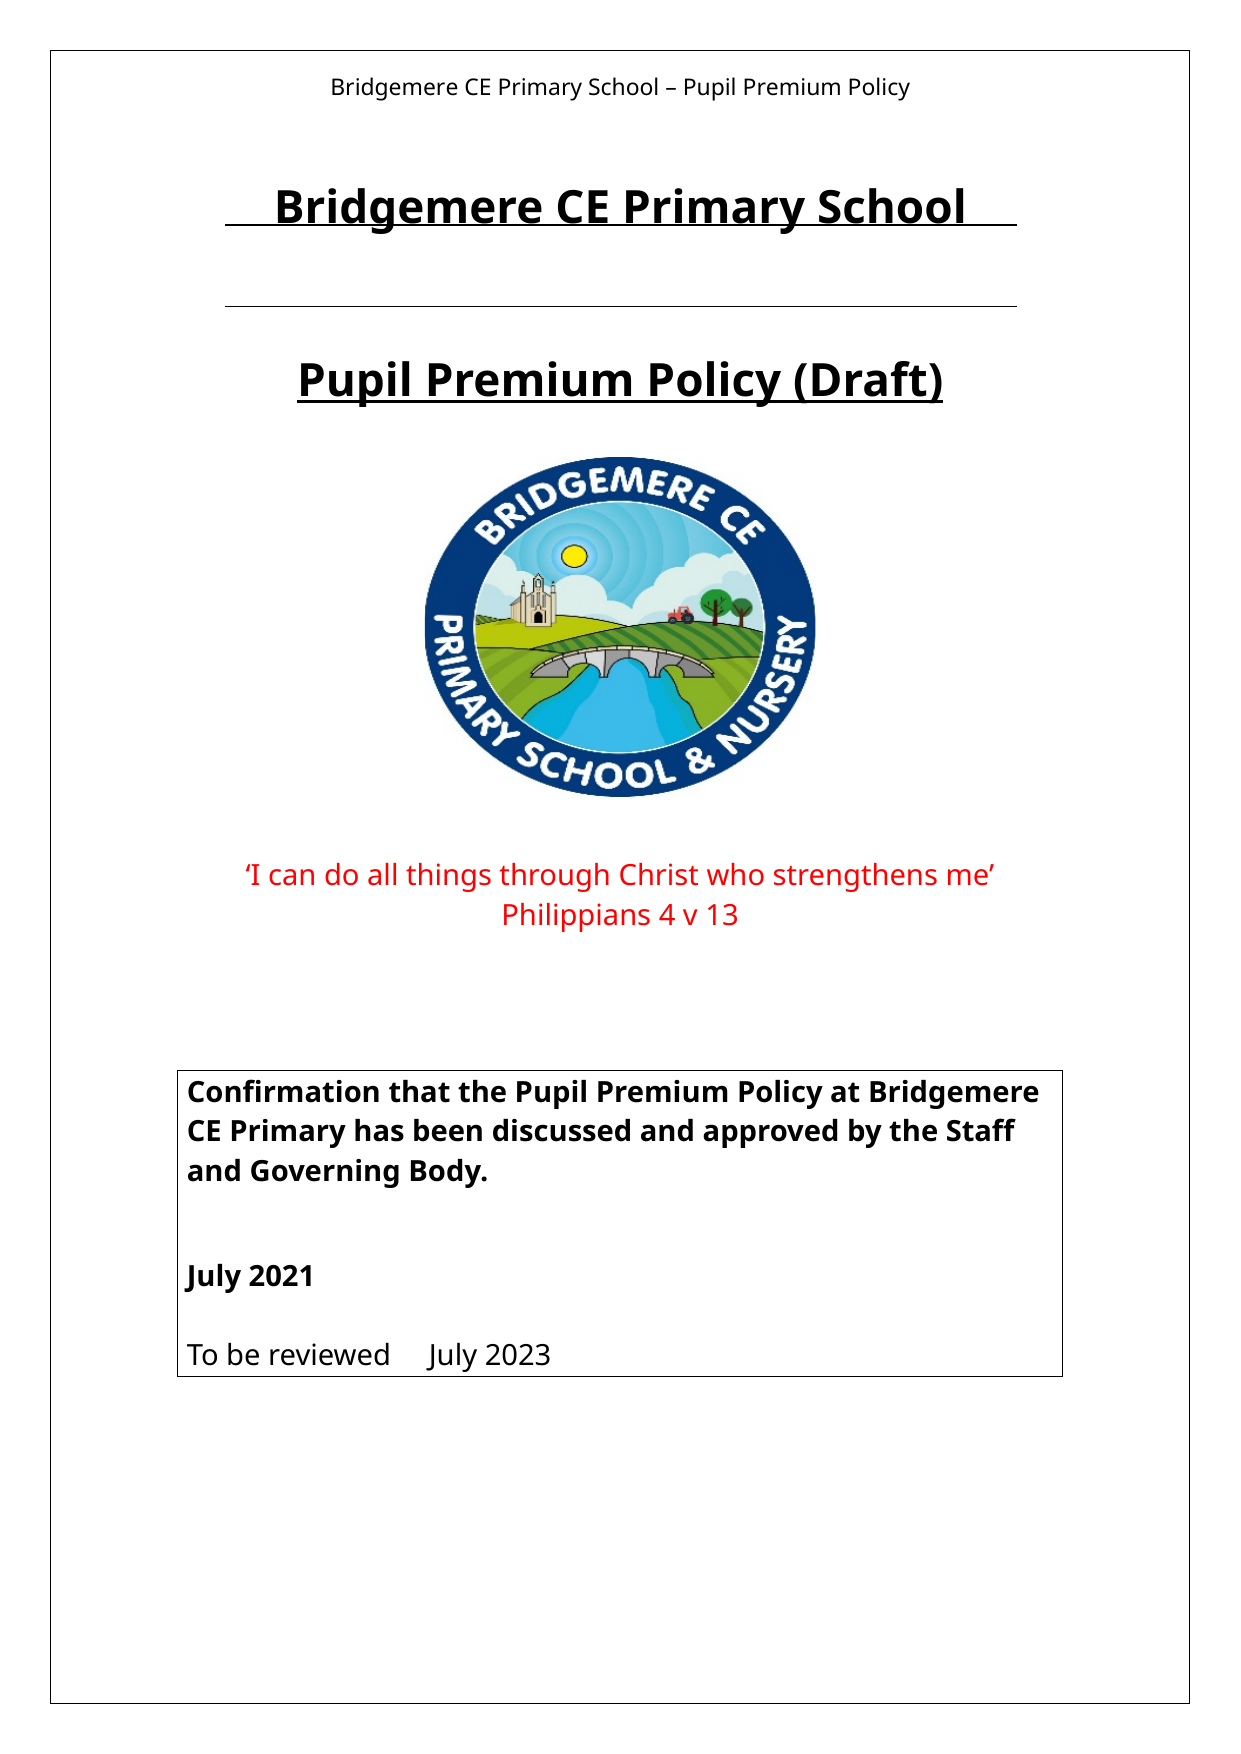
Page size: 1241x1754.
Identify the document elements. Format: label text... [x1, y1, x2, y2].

text To be reviewed July 2023 [178, 1333, 1062, 1376]
text Philippians 4 v 13 [177, 894, 1063, 934]
text ‘I can do all things through Christ who strengthens me’ [177, 854, 1063, 894]
text Confirmation that the Pupil Premium Policy at Bridgemere CE Primary has been discussed and approved by the Staff and Governing Body. [178, 1071, 1062, 1190]
text Bridgemere CE Primary School [177, 174, 1063, 237]
text Pupil Premium Policy (Draft) [177, 347, 1063, 409]
text July 2021 [178, 1254, 1062, 1294]
